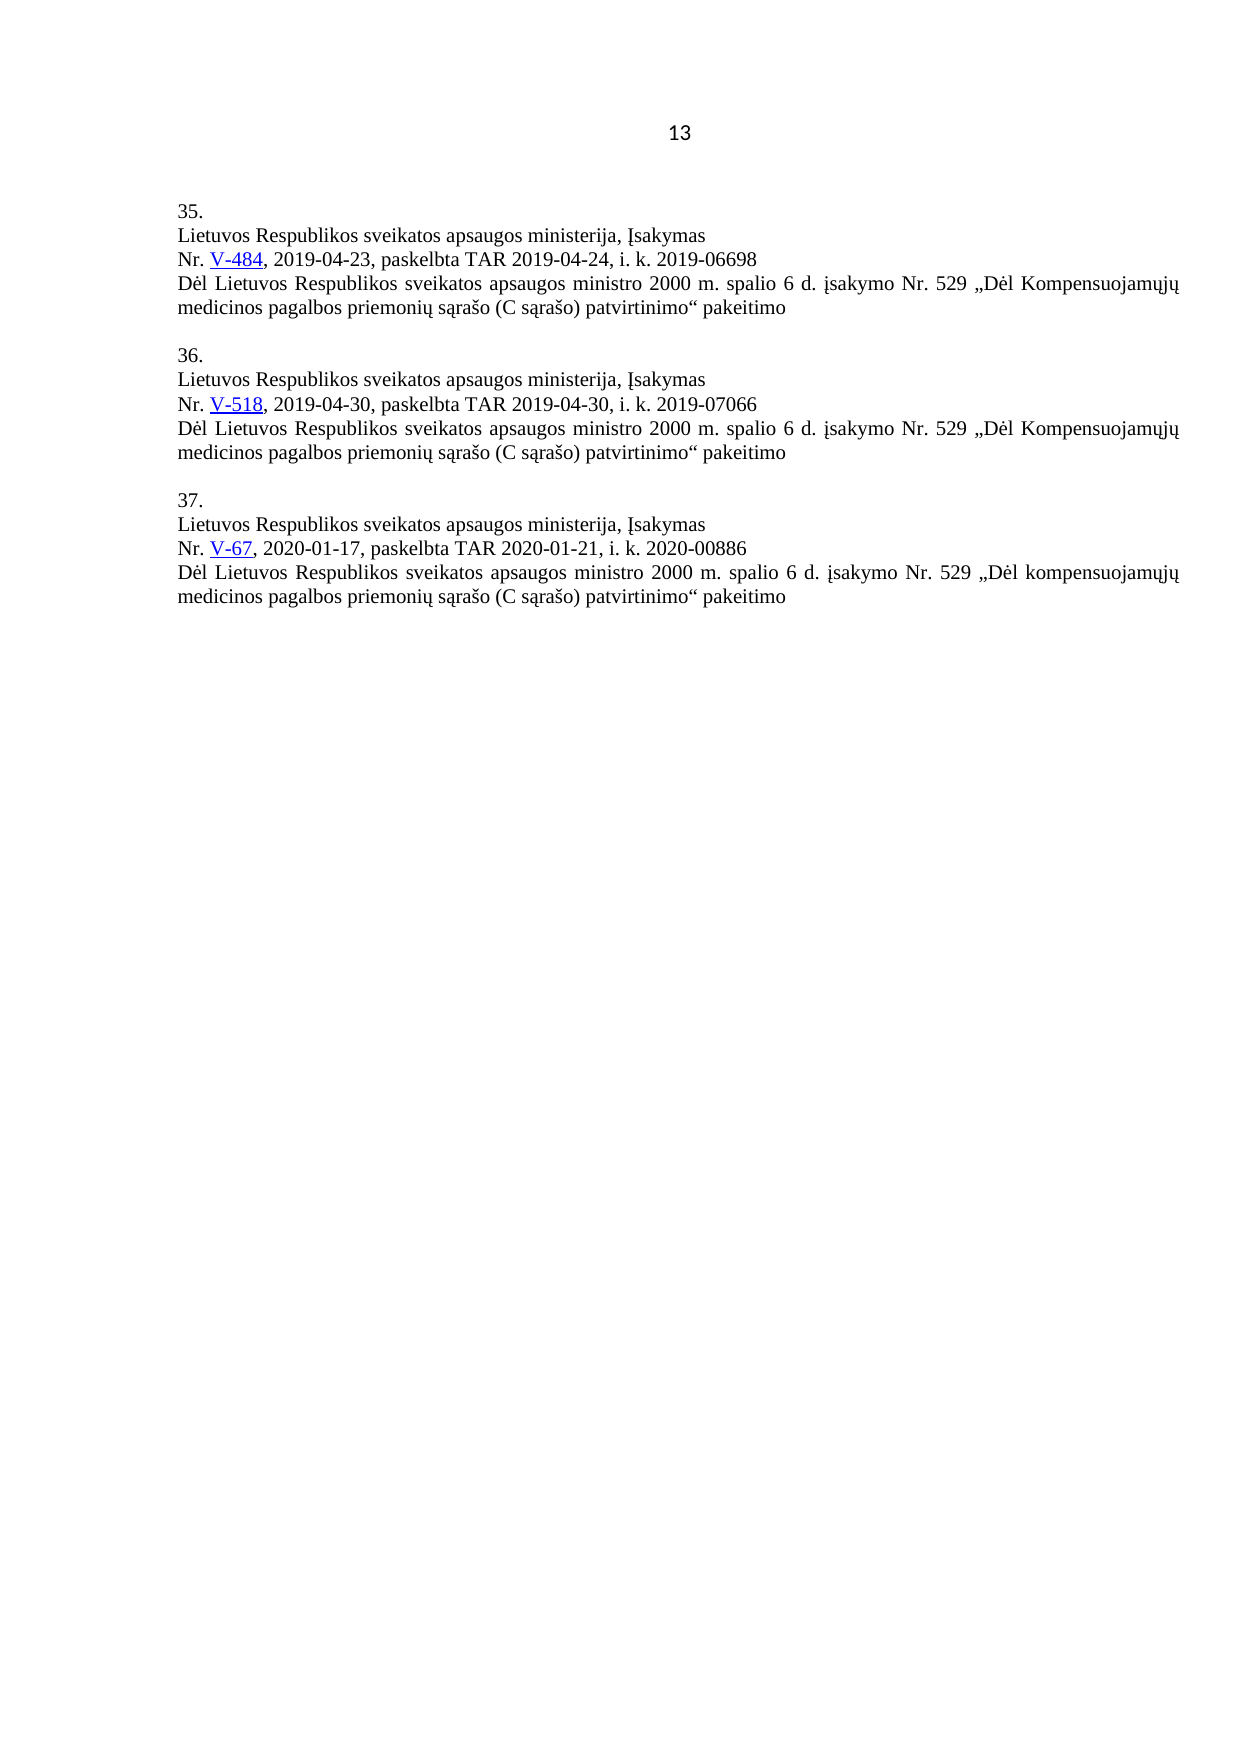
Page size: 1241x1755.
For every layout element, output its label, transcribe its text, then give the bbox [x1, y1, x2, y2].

text Nr. V-518, 2019-04-30, paskelbta TAR 2019-04-30, i. k. 2019-07066 [177, 391, 1181, 416]
text Lietuvos Respublikos sveikatos apsaugos ministerija, Įsakymas [177, 367, 1181, 391]
text Lietuvos Respublikos sveikatos apsaugos ministerija, Įsakymas [177, 223, 1181, 247]
text 36. [177, 343, 1181, 367]
text 35. [177, 199, 1181, 223]
text 37. [177, 488, 1181, 512]
text Dėl Lietuvos Respublikos sveikatos apsaugos ministro 2000 m. spalio 6 d. įsakymo Nr. 529 „Dėl kompensuojamųjų medicinos pagalbos priemonių sąrašo (C sąrašo) patvirtinimo“ pakeitimo [177, 560, 1181, 608]
text Nr. V-484, 2019-04-23, paskelbta TAR 2019-04-24, i. k. 2019-06698 [177, 247, 1181, 271]
text Dėl Lietuvos Respublikos sveikatos apsaugos ministro 2000 m. spalio 6 d. įsakymo Nr. 529 „Dėl Kompensuojamųjų medicinos pagalbos priemonių sąrašo (C sąrašo) patvirtinimo“ pakeitimo [177, 416, 1181, 464]
text Nr. V-67, 2020-01-17, paskelbta TAR 2020-01-21, i. k. 2020-00886 [177, 536, 1181, 560]
text Dėl Lietuvos Respublikos sveikatos apsaugos ministro 2000 m. spalio 6 d. įsakymo Nr. 529 „Dėl Kompensuojamųjų medicinos pagalbos priemonių sąrašo (C sąrašo) patvirtinimo“ pakeitimo [177, 271, 1181, 319]
text Lietuvos Respublikos sveikatos apsaugos ministerija, Įsakymas [177, 512, 1181, 536]
